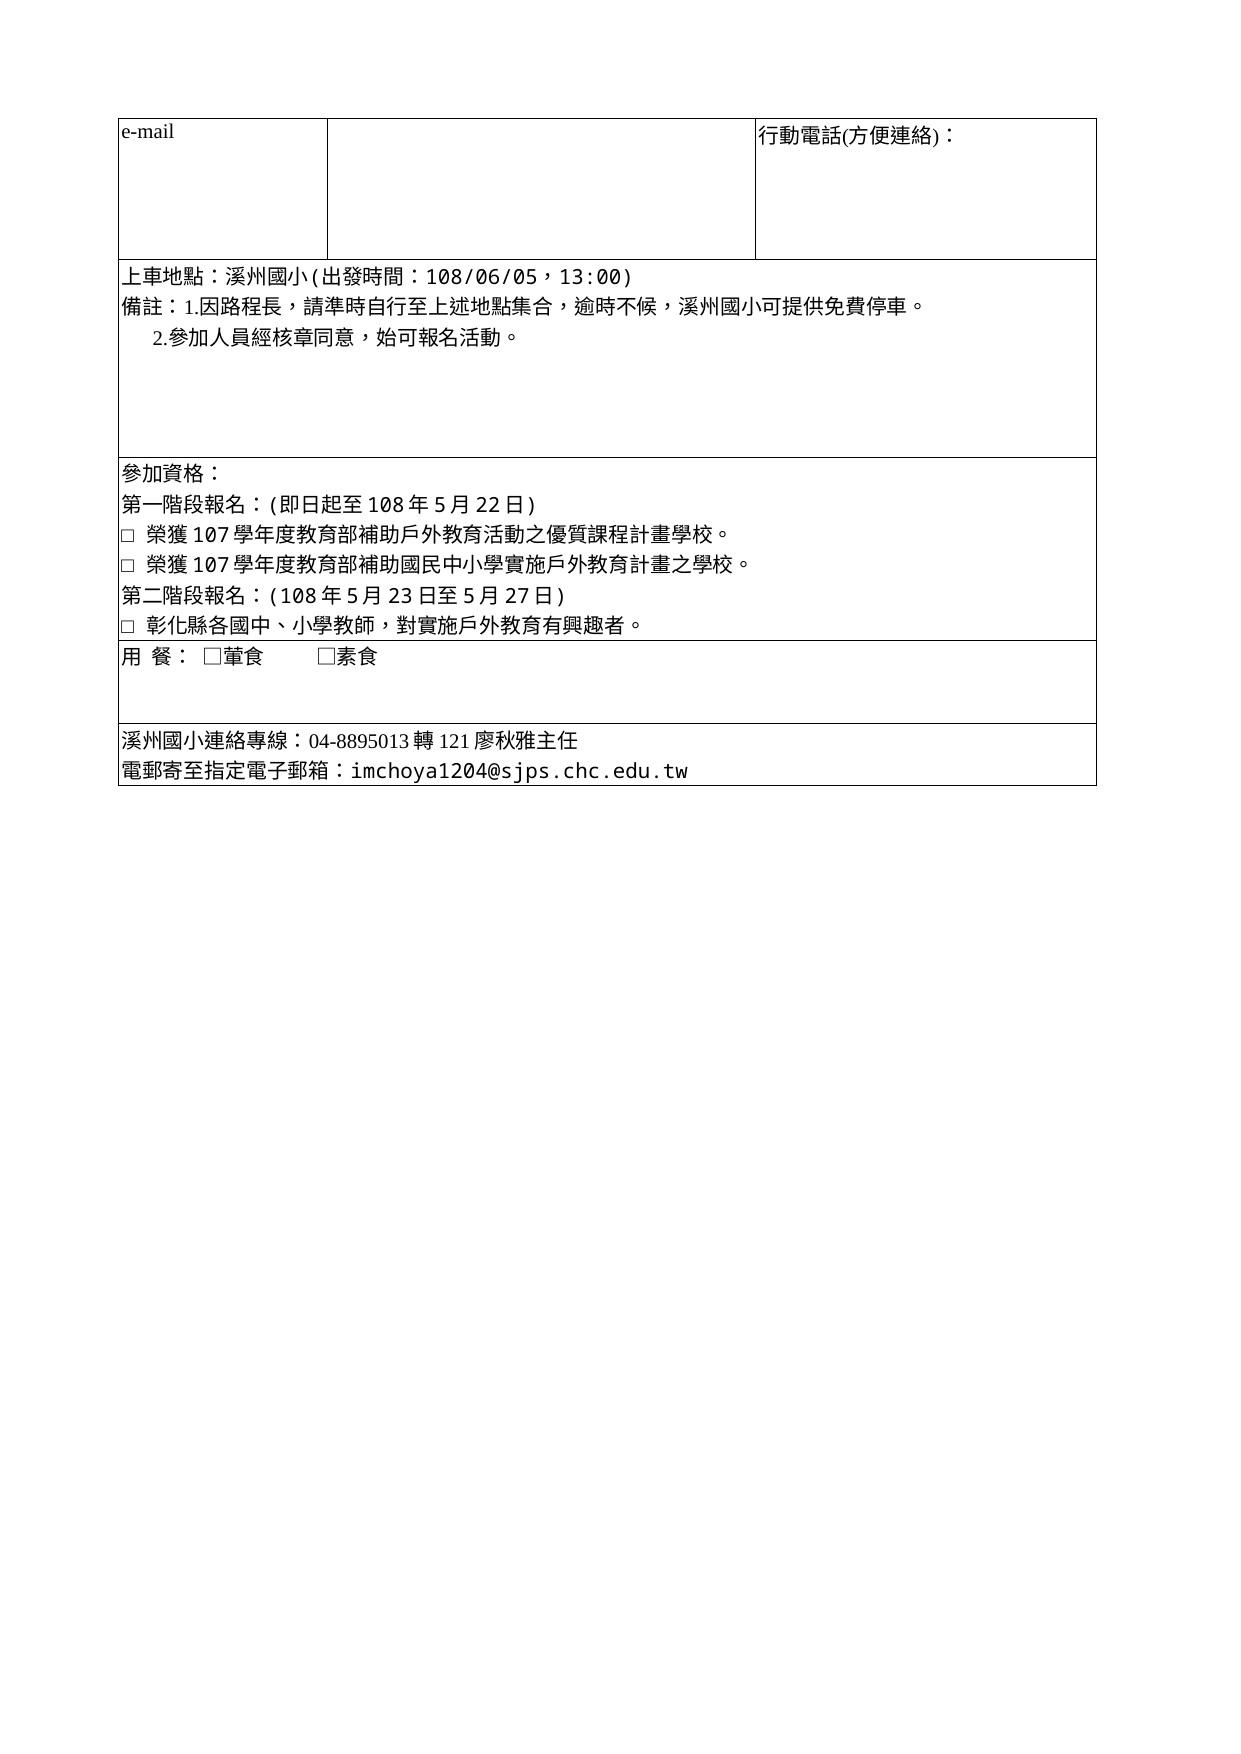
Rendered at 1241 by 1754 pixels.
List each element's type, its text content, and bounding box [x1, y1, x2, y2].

table_cell 參加資格： 第一階段報名：(即日起至108年5月22日) □ 榮獲107學年度教育部補助戶外教育活動之優質課程計畫學校。 □ 榮獲107學年度教育部補助國民中小學實施戶外教育計畫之學校。 第二階段報名：(108年5月23日至5月27日) □ 彰化縣各國中、小學教師，對實施戶外教育有興趣者。 [119, 458, 1096, 639]
table_cell e-mail [119, 119, 327, 259]
table_cell 用 餐： □葷食 □素食 [119, 641, 1096, 723]
table_cell [328, 119, 755, 259]
table_cell 上車地點：溪州國小(出發時間：108/06/05，13:00) 備註：1.因路程長，請準時自行至上述地點集合，逾時不候，溪州國小可提供免費停車。 2.參加人員經核章同意，始可報名活動。 [119, 260, 1096, 457]
table_cell 行動電話(方便連絡)： [756, 119, 1096, 259]
table_cell 溪州國小連絡專線：04-8895013轉121廖秋雅主任 電郵寄至指定電子郵箱：imchoya1204@sjps.chc.edu.tw [119, 724, 1096, 784]
